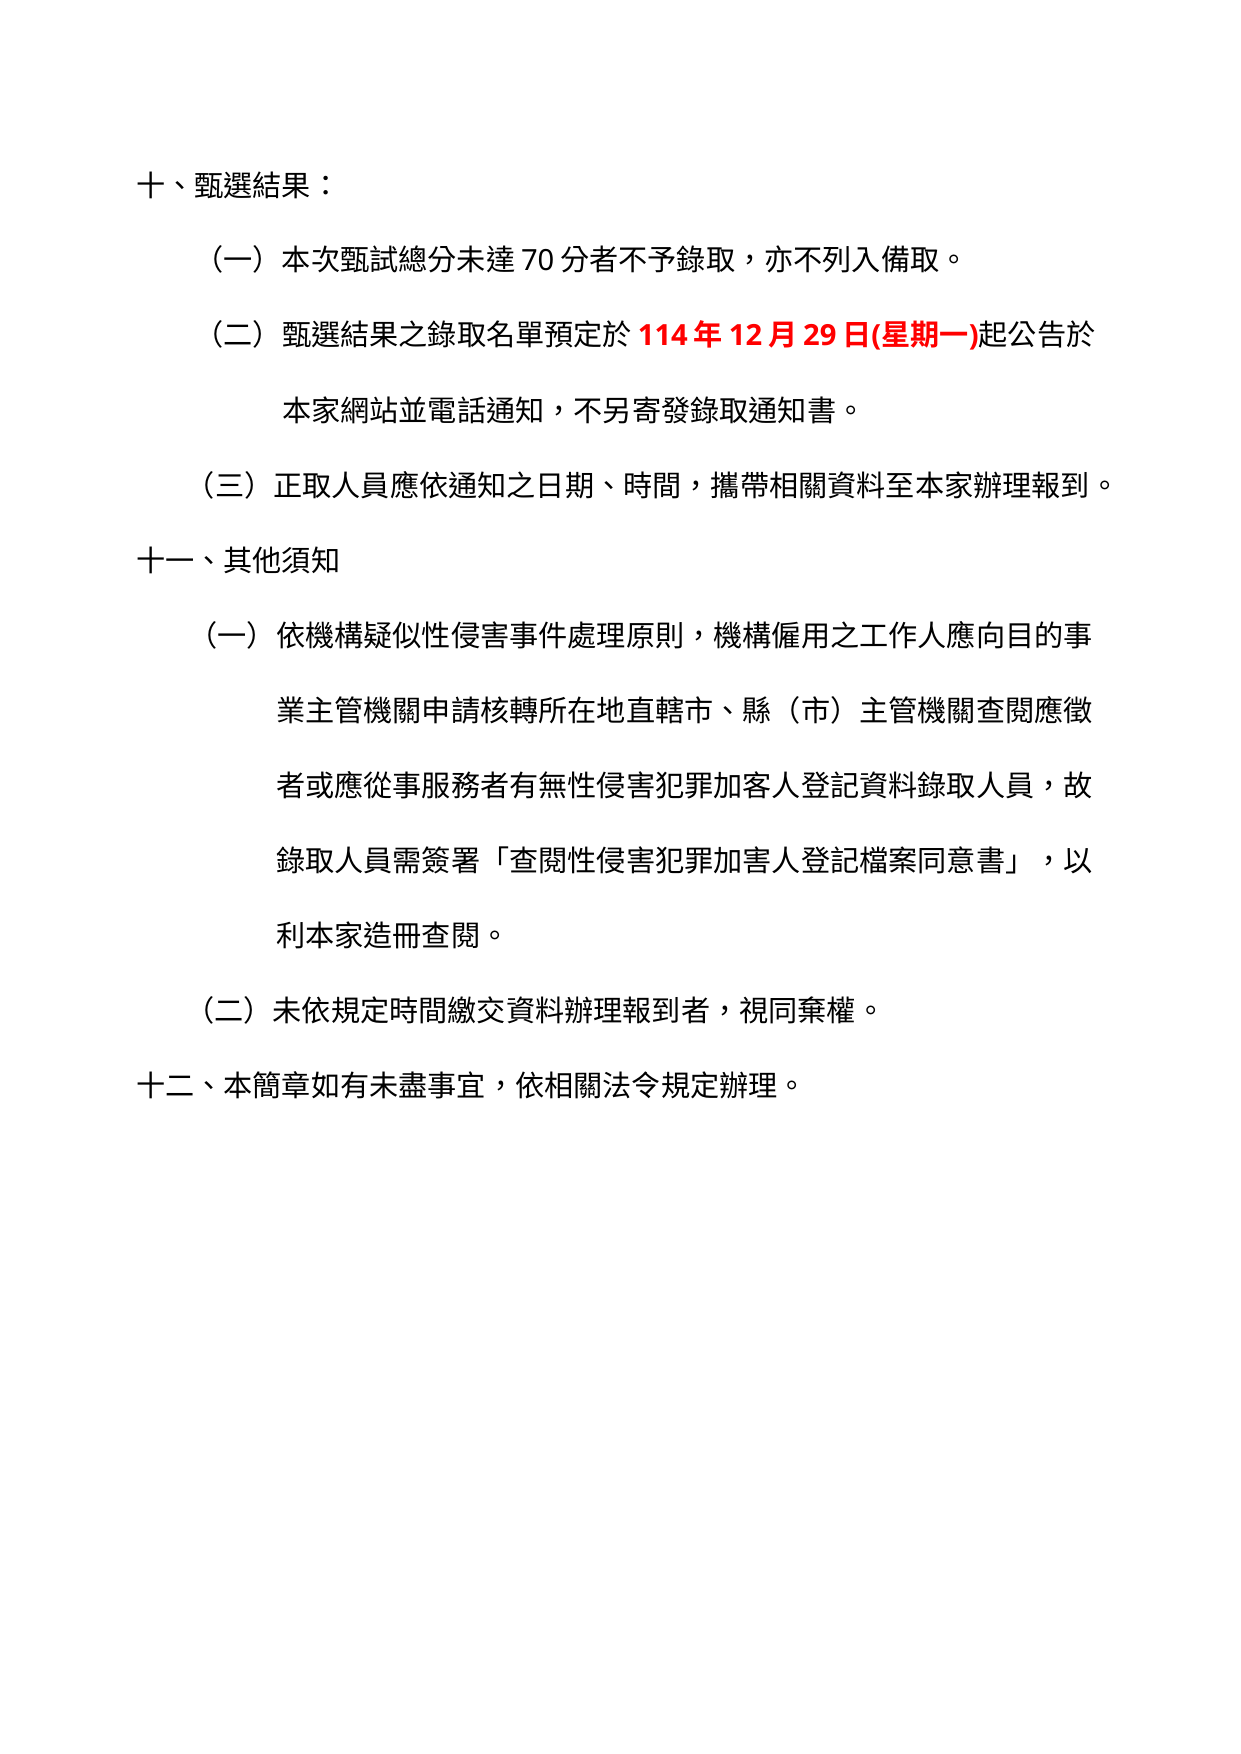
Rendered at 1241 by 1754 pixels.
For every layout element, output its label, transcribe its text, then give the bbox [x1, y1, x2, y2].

list 十一、其他須知 [136, 521, 1104, 596]
list 本家網站並電話通知，不另寄發錄取通知書。 [282, 371, 1104, 446]
list （二）未依規定時間繳交資料辦理報到者，視同棄權。 [156, 971, 1104, 1046]
list （一）依機構疑似性侵害事件處理原則，機構僱用之工作人應向目的事業主管機關申請核轉所在地直轄市、縣（市）主管機關查閱應徵者或應從事服務者有無性侵害犯罪加客人登記資料錄取人員，故錄取人員需簽署「查閱性侵害犯罪加害人登記檔案同意書」，以利本家造冊查閱。 [188, 596, 1104, 971]
text （一）本次甄試總分未達70分者不予錄取，亦不列入備取。 [136, 221, 1104, 296]
list （二）甄選結果之錄取名單預定於114年12月29日(星期一)起公告於 [194, 296, 1104, 371]
list （三）正取人員應依通知之日期、時間，攜帶相關資料至本家辦理報到。 [186, 446, 1104, 521]
list 十、甄選結果： [136, 146, 1104, 221]
list 十二、本簡章如有未盡事宜，依相關法令規定辦理。 [136, 1046, 1104, 1121]
